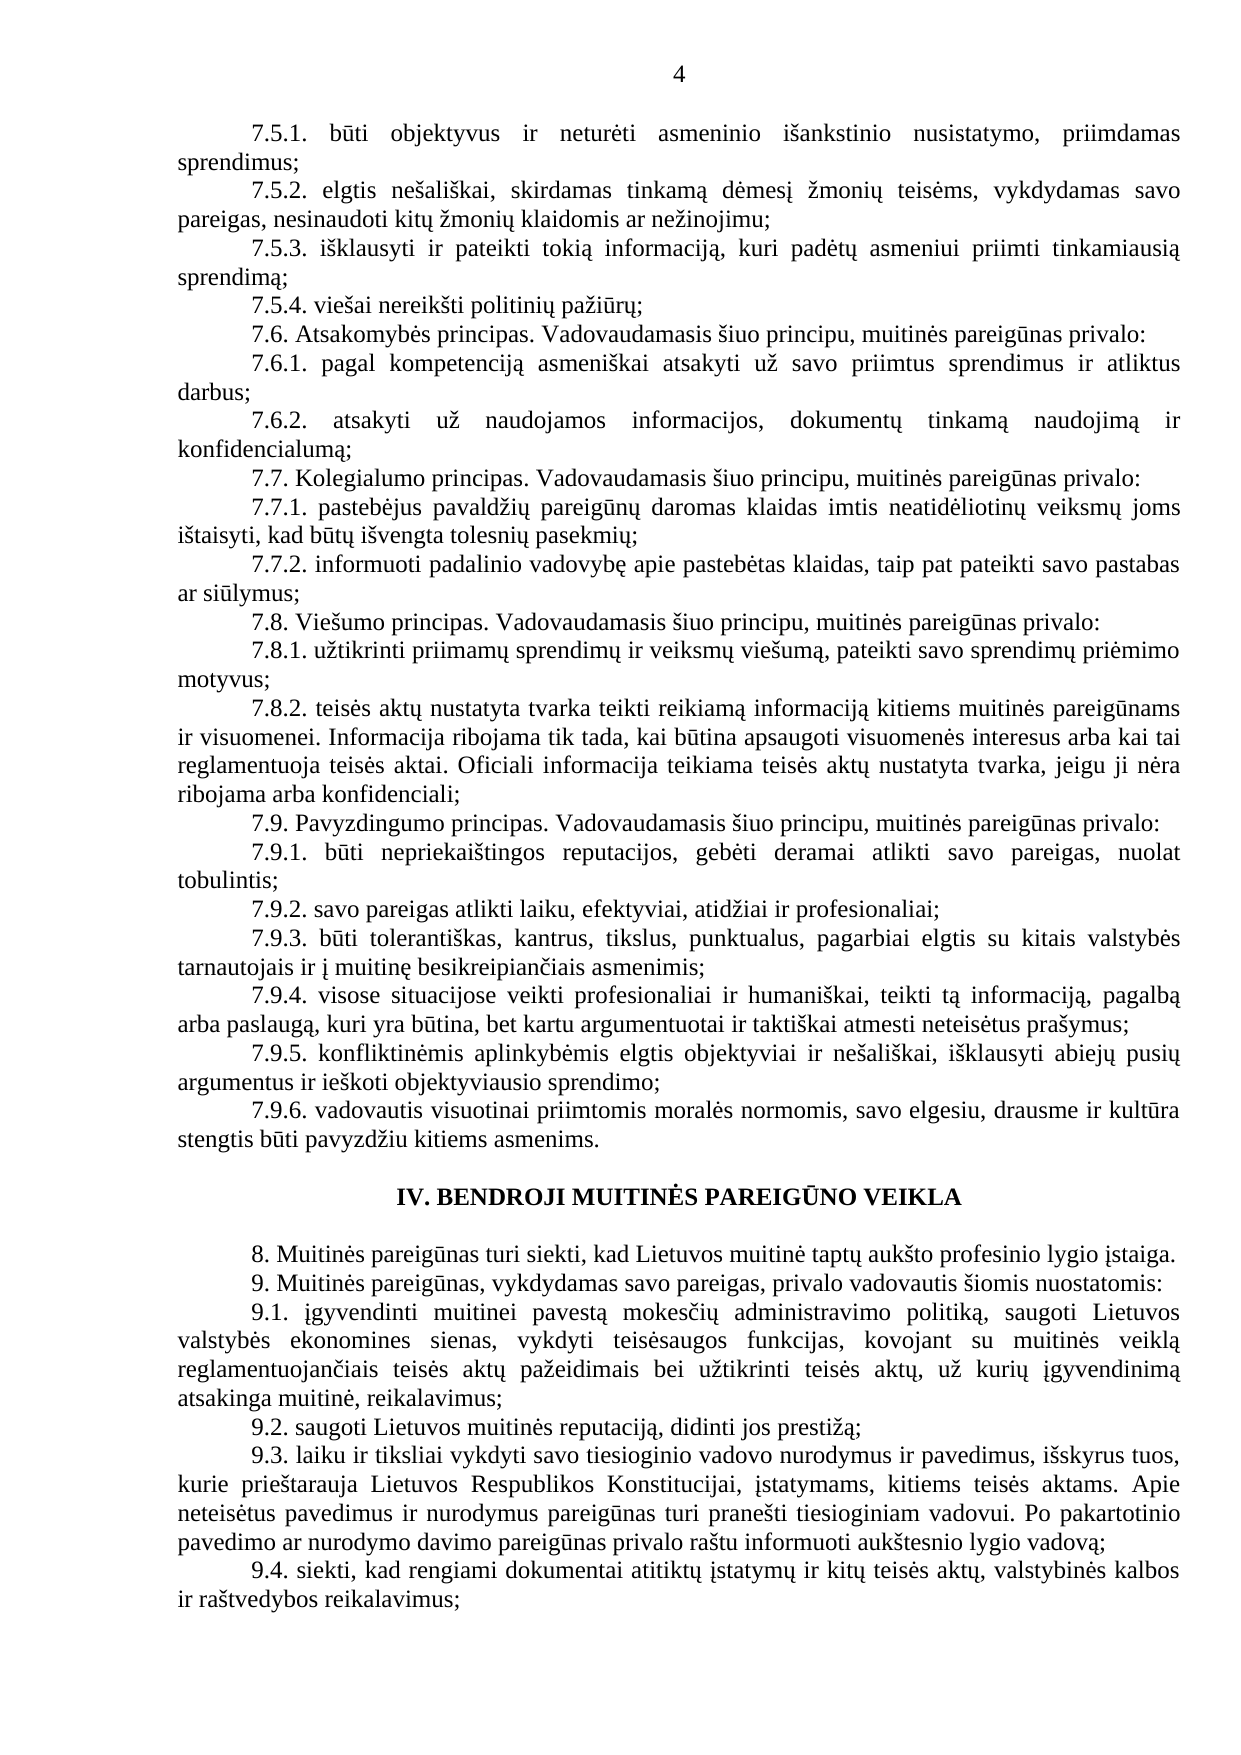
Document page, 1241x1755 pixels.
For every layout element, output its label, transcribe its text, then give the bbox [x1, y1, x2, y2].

text 9. Muitinės pareigūnas, vykdydamas savo pareigas, privalo vadovautis šiomis nuostatomis: [177, 1268, 1181, 1297]
text 7.5.3. išklausyti ir pateikti tokią informaciją, kuri padėtų asmeniui priimti tinkamiausią sprendimą; [177, 233, 1181, 291]
text 9.2. saugoti Lietuvos muitinės reputaciją, didinti jos prestižą; [177, 1412, 1181, 1441]
text 7.9.3. būti tolerantiškas, kantrus, tikslus, punktualus, pagarbiai elgtis su kitais valstybės tarnautojais ir į muitinę besikreipiančiais asmenimis; [177, 923, 1181, 981]
text 8. Muitinės pareigūnas turi siekti, kad Lietuvos muitinė taptų aukšto profesinio lygio įstaiga. [177, 1239, 1181, 1268]
text 7.5.2. elgtis nešališkai, skirdamas tinkamą dėmesį žmonių teisėms, vykdydamas savo pareigas, nesinaudoti kitų žmonių klaidomis ar nežinojimu; [177, 176, 1181, 233]
text 7.9. Pavyzdingumo principas. Vadovaudamasis šiuo principu, muitinės pareigūnas privalo: [177, 808, 1181, 837]
text 7.9.4. visose situacijose veikti profesionaliai ir humaniškai, teikti tą informaciją, pagalbą arba paslaugą, kuri yra būtina, bet kartu argumentuotai ir taktiškai atmesti neteisėtus prašymus; [177, 981, 1181, 1038]
text 7.9.1. būti nepriekaištingos reputacijos, gebėti deramai atlikti savo pareigas, nuolat tobulintis; [177, 837, 1181, 894]
text 7.8.2. teisės aktų nustatyta tvarka teikti reikiamą informaciją kitiems muitinės pareigūnams ir visuomenei. Informacija ribojama tik tada, kai būtina apsaugoti visuomenės interesus arba kai tai reglamentuoja teisės aktai. Oficiali informacija teikiama teisės aktų nustatyta tvarka, jeigu ji nėra ribojama arba konfidenciali; [177, 693, 1181, 808]
text 7.9.5. konfliktinėmis aplinkybėmis elgtis objektyviai ir nešališkai, išklausyti abiejų pusių argumentus ir ieškoti objektyviausio sprendimo; [177, 1038, 1181, 1096]
text 7.8.1. užtikrinti priimamų sprendimų ir veiksmų viešumą, pateikti savo sprendimų priėmimo motyvus; [177, 636, 1181, 693]
text 7.5.1. būti objektyvus ir neturėti asmeninio išankstinio nusistatymo, priimdamas sprendimus; [177, 118, 1181, 176]
text 7.7.2. informuoti padalinio vadovybę apie pastebėtas klaidas, taip pat pateikti savo pastabas ar siūlymus; [177, 549, 1181, 607]
text 7.6.1. pagal kompetenciją asmeniškai atsakyti už savo priimtus sprendimus ir atliktus darbus; [177, 348, 1181, 406]
text 9.1. įgyvendinti muitinei pavestą mokesčių administravimo politiką, saugoti Lietuvos valstybės ekonomines sienas, vykdyti teisėsaugos funkcijas, kovojant su muitinės veiklą reglamentuojančiais teisės aktų pažeidimais bei užtikrinti teisės aktų, už kurių įgyvendinimą atsakinga muitinė, reikalavimus; [177, 1297, 1181, 1412]
text 7.7. Kolegialumo principas. Vadovaudamasis šiuo principu, muitinės pareigūnas privalo: [177, 463, 1181, 492]
text 9.4. siekti, kad rengiami dokumentai atitiktų įstatymų ir kitų teisės aktų, valstybinės kalbos ir raštvedybos reikalavimus; [177, 1556, 1181, 1613]
text 7.9.2. savo pareigas atlikti laiku, efektyviai, atidžiai ir profesionaliai; [177, 894, 1181, 923]
text 7.5.4. viešai nereikšti politinių pažiūrų; [177, 291, 1181, 319]
text 7.9.6. vadovautis visuotinai priimtomis moralės normomis, savo elgesiu, drausme ir kultūra stengtis būti pavyzdžiu kitiems asmenims. [177, 1096, 1181, 1153]
text 7.6. Atsakomybės principas. Vadovaudamasis šiuo principu, muitinės pareigūnas privalo: [177, 319, 1181, 348]
text IV. BENDROJI MUITINĖS PAREIGŪNO VEIKLA [177, 1182, 1181, 1211]
text 7.8. Viešumo principas. Vadovaudamasis šiuo principu, muitinės pareigūnas privalo: [177, 607, 1181, 636]
text 9.3. laiku ir tiksliai vykdyti savo tiesioginio vadovo nurodymus ir pavedimus, išskyrus tuos, kurie prieštarauja Lietuvos Respublikos Konstitucijai, įstatymams, kitiems teisės aktams. Apie neteisėtus pavedimus ir nurodymus pareigūnas turi pranešti tiesioginiam vadovui. Po pakartotinio pavedimo ar nurodymo davimo pareigūnas privalo raštu informuoti aukštesnio lygio vadovą; [177, 1441, 1181, 1556]
text 7.6.2. atsakyti už naudojamos informacijos, dokumentų tinkamą naudojimą ir konfidencialumą; [177, 406, 1181, 463]
text 7.7.1. pastebėjus pavaldžių pareigūnų daromas klaidas imtis neatidėliotinų veiksmų joms ištaisyti, kad būtų išvengta tolesnių pasekmių; [177, 492, 1181, 549]
